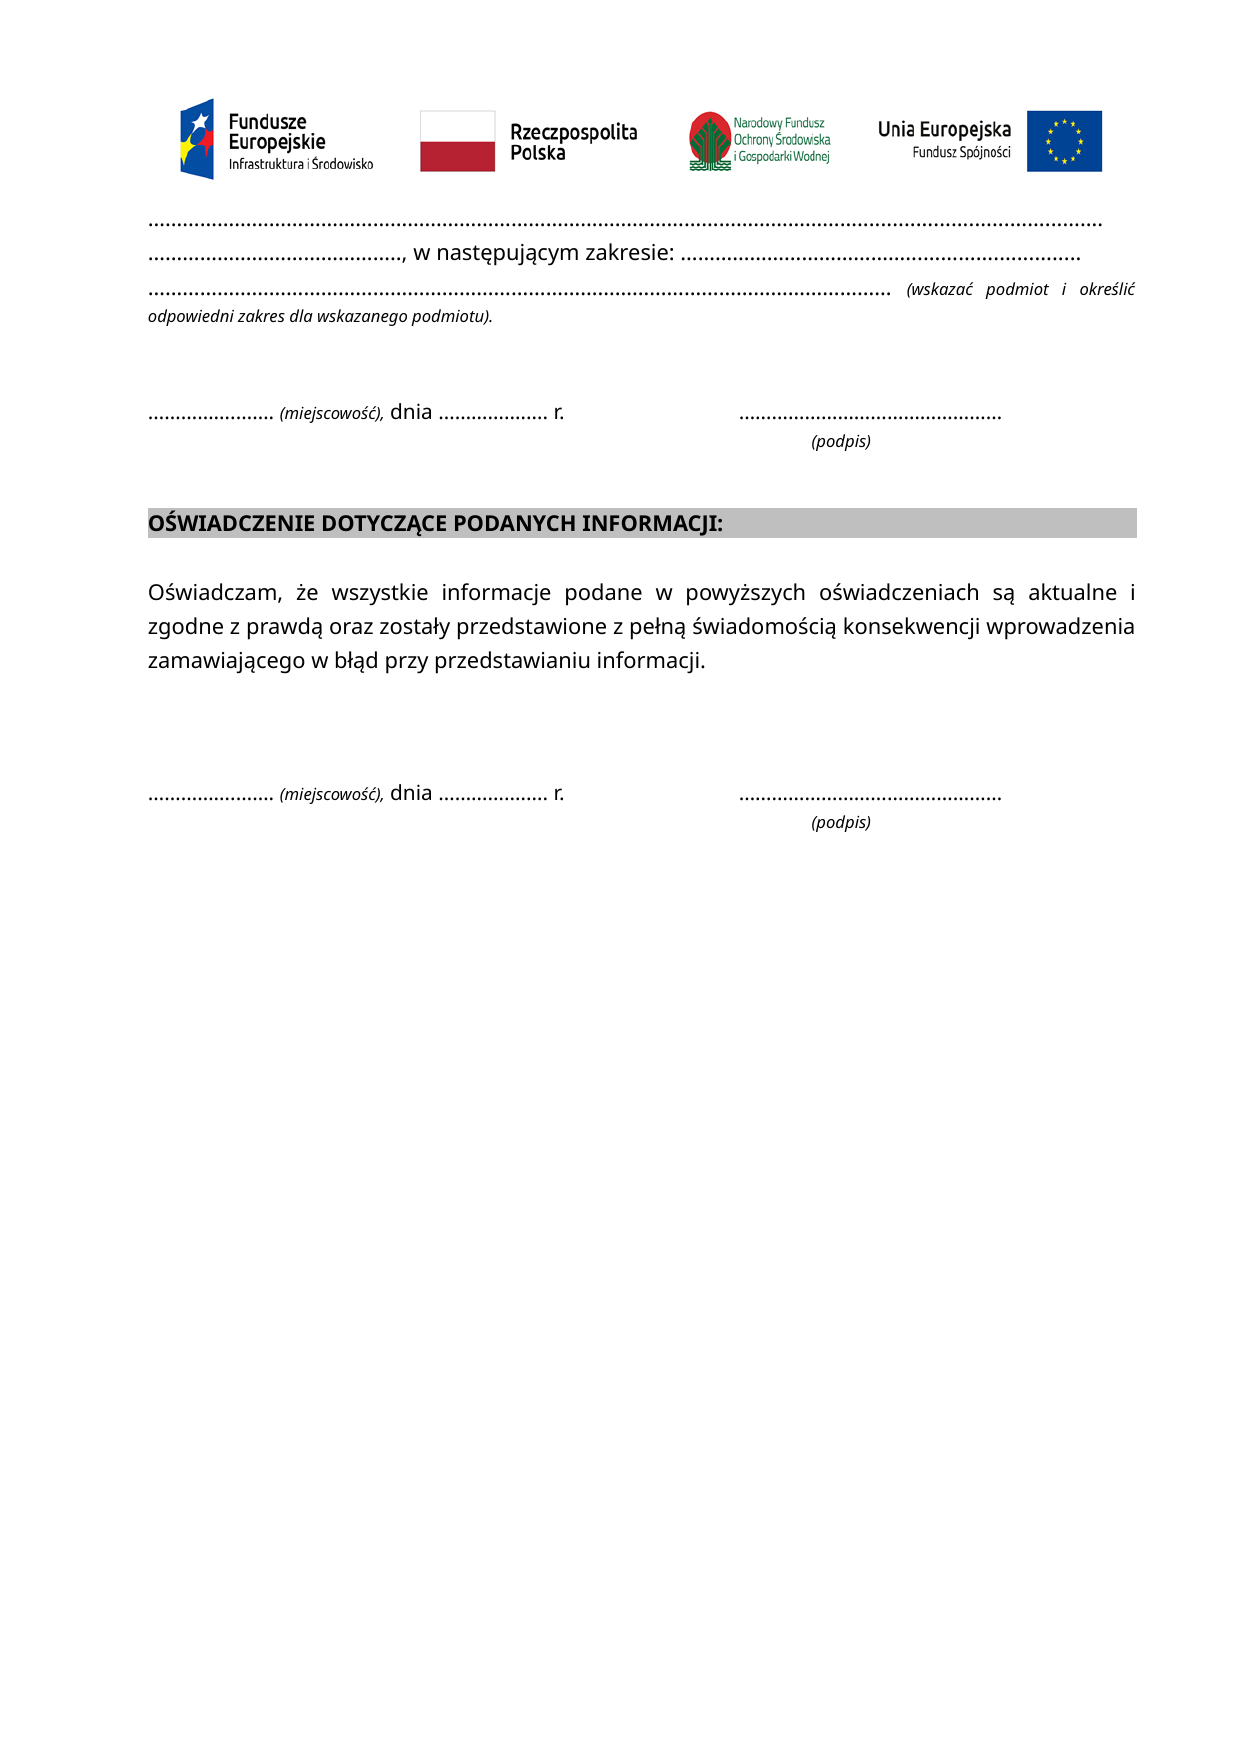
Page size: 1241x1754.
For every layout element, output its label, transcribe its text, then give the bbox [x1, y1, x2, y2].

text (podpis) [738, 430, 1137, 453]
text ……………………………………………………………………………………………………………......................................….…………………………………….., w następującym zakresie: ………………………………….............................. [148, 203, 1137, 267]
text …………….……. (miejscowość), dnia ………….……. r. ………………………………………… [148, 397, 1137, 426]
text OŚWIADCZENIE DOTYCZĄCE PODANYCH INFORMACJI: [148, 508, 1137, 538]
text (podpis) [738, 810, 1137, 833]
text Oświadczam, że wszystkie informacje podane w powyższych oświadczeniach są aktualne i zgodne z prawdą oraz zostały przedstawione z pełną świadomością konsekwencji wprowadzenia zamawiającego w błąd przy przedstawianiu informacji. [148, 576, 1137, 674]
text …………….……. (miejscowość), dnia ………….……. r. ………………………………………… [148, 778, 1137, 806]
picture [147, 75, 1135, 204]
text ………………………………………………………………………………………………………………… (wskazać podmiot i określić odpowiedni zakres dla wskazanego podmiotu). [148, 271, 1137, 327]
